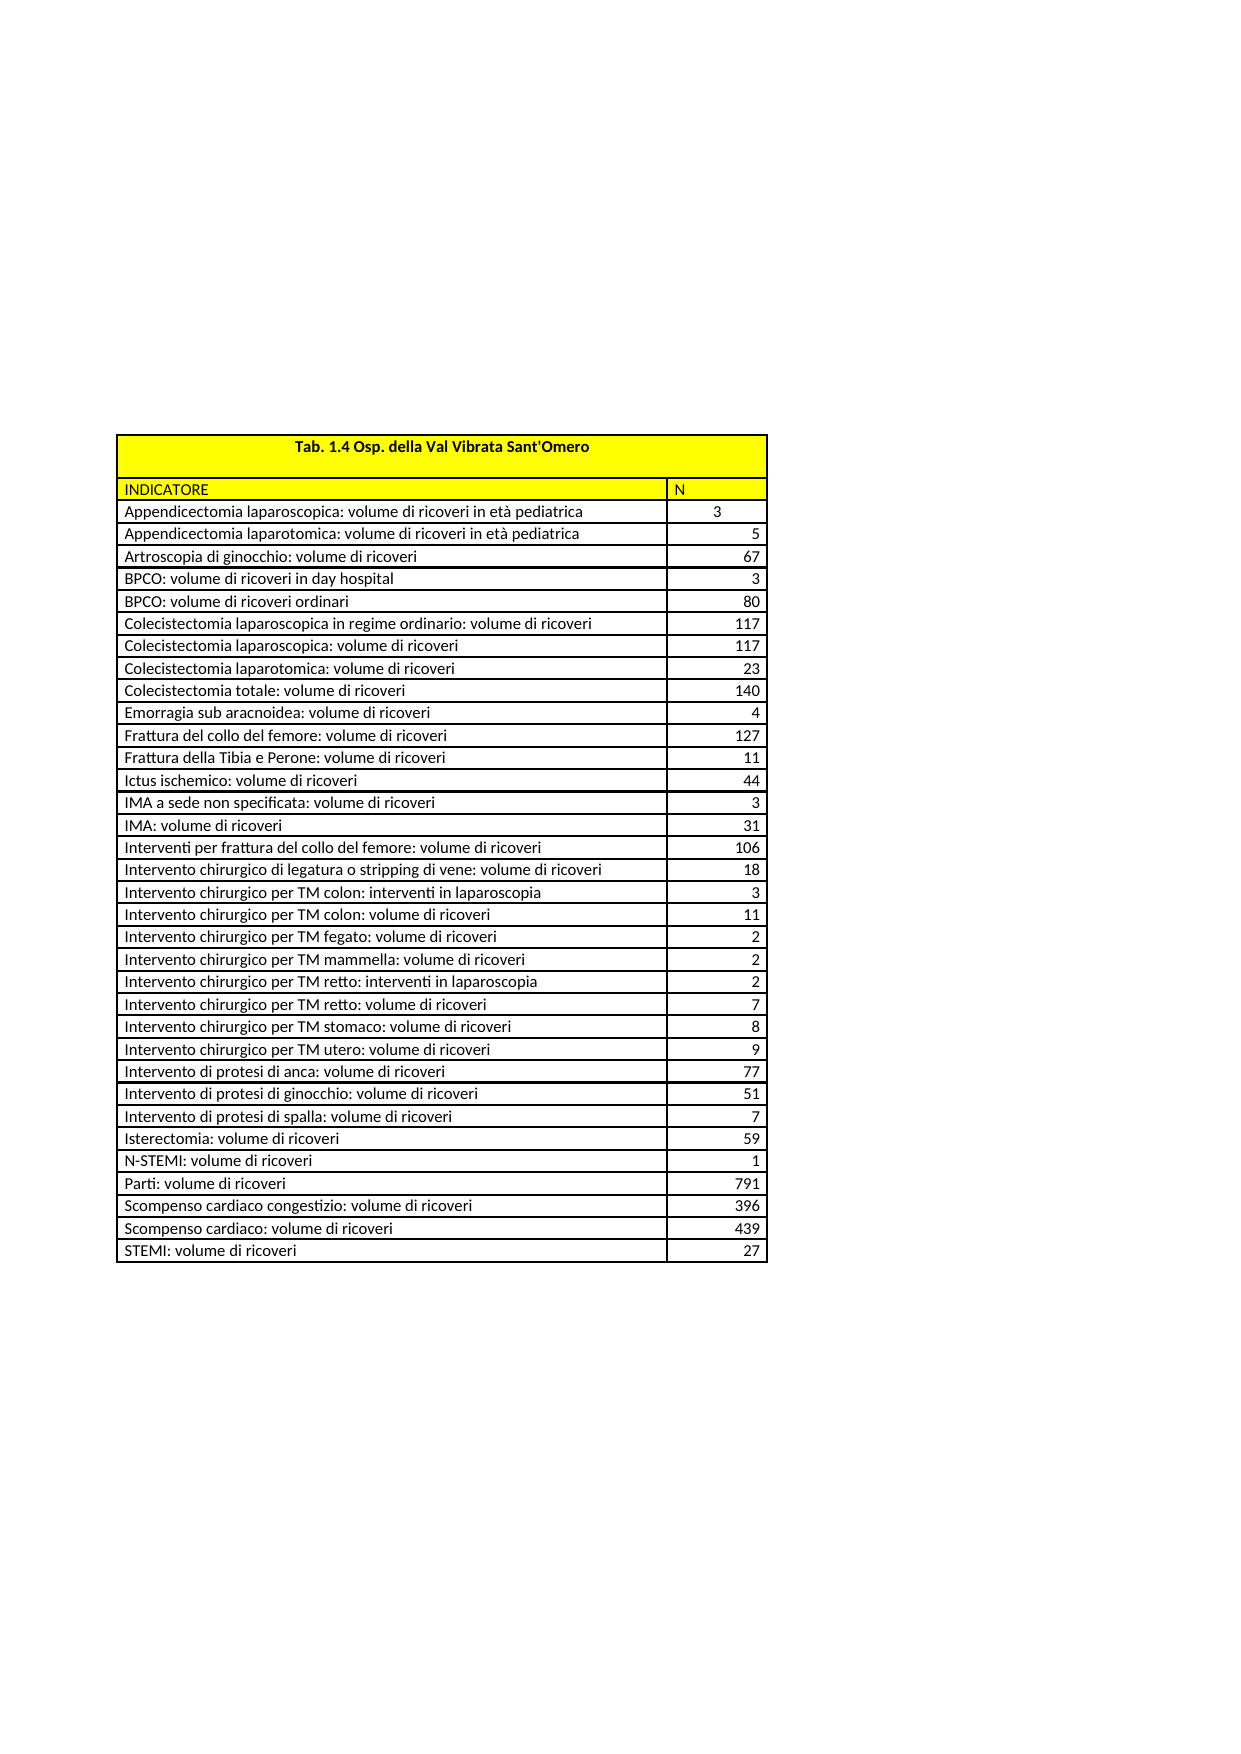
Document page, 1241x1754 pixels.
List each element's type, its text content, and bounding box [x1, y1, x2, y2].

table_cell Appendicectomia laparoscopica: volume di ricoveri in età pediatrica [118, 501, 666, 522]
table_cell IMA: volume di ricoveri [118, 815, 666, 835]
table_cell 1 [668, 1151, 766, 1171]
table_cell 23 [668, 658, 766, 678]
table_cell 9 [668, 1039, 766, 1059]
table_cell Colecistectomia laparoscopica in regime ordinario: volume di ricoveri [118, 613, 666, 633]
table_cell 439 [668, 1218, 766, 1238]
table_cell N [668, 479, 766, 499]
table_cell 11 [668, 904, 766, 925]
table_cell IMA a sede non specificata: volume di ricoveri [118, 793, 666, 813]
table_cell 396 [668, 1196, 766, 1216]
table_cell Intervento chirurgico di legatura o stripping di vene: volume di ricoveri [118, 860, 666, 880]
table_cell 44 [668, 770, 766, 790]
table_cell Tab. 1.4 Osp. della Val Vibrata Sant'Omero [118, 436, 766, 477]
table_cell Artroscopia di ginocchio: volume di ricoveri [118, 546, 666, 566]
table_cell Scompenso cardiaco congestizio: volume di ricoveri [118, 1196, 666, 1216]
table_cell Intervento di protesi di spalla: volume di ricoveri [118, 1106, 666, 1126]
table_cell Frattura del collo del femore: volume di ricoveri [118, 725, 666, 746]
table_cell 3 [668, 501, 766, 522]
table_cell 11 [668, 748, 766, 768]
table_cell 2 [668, 972, 766, 992]
table_cell 791 [668, 1173, 766, 1193]
table_cell Intervento di protesi di ginocchio: volume di ricoveri [118, 1084, 666, 1104]
table_cell 77 [668, 1061, 766, 1081]
table_cell INDICATORE [118, 479, 666, 499]
table_cell 2 [668, 949, 766, 969]
table_cell Scompenso cardiaco: volume di ricoveri [118, 1218, 666, 1238]
table_cell Intervento chirurgico per TM mammella: volume di ricoveri [118, 949, 666, 969]
table_cell 27 [668, 1240, 766, 1261]
table_cell 140 [668, 680, 766, 701]
table_cell Interventi per frattura del collo del femore: volume di ricoveri [118, 837, 666, 857]
table_cell 80 [668, 591, 766, 611]
table_cell 3 [668, 793, 766, 813]
table_cell 31 [668, 815, 766, 835]
table_cell Intervento di protesi di anca: volume di ricoveri [118, 1061, 666, 1081]
table_cell Intervento chirurgico per TM fegato: volume di ricoveri [118, 927, 666, 947]
table_cell BPCO: volume di ricoveri ordinari [118, 591, 666, 611]
table_cell 59 [668, 1128, 766, 1149]
table_cell Intervento chirurgico per TM utero: volume di ricoveri [118, 1039, 666, 1059]
table_cell Colecistectomia totale: volume di ricoveri [118, 680, 666, 701]
table_cell Isterectomia: volume di ricoveri [118, 1128, 666, 1149]
table_cell Emorragia sub aracnoidea: volume di ricoveri [118, 703, 666, 723]
table_cell 67 [668, 546, 766, 566]
table_cell Colecistectomia laparoscopica: volume di ricoveri [118, 636, 666, 656]
table_cell 5 [668, 524, 766, 544]
table_cell 8 [668, 1016, 766, 1037]
table_cell 117 [668, 636, 766, 656]
table_cell Intervento chirurgico per TM retto: interventi in laparoscopia [118, 972, 666, 992]
table_cell 4 [668, 703, 766, 723]
table_cell 106 [668, 837, 766, 857]
table_cell STEMI: volume di ricoveri [118, 1240, 666, 1261]
table_cell BPCO: volume di ricoveri in day hospital [118, 569, 666, 589]
table_cell Parti: volume di ricoveri [118, 1173, 666, 1193]
table_cell [667, 148, 767, 434]
table_cell Intervento chirurgico per TM colon: volume di ricoveri [118, 904, 666, 925]
table_cell 117 [668, 613, 766, 633]
table_cell 18 [668, 860, 766, 880]
table_cell Colecistectomia laparotomica: volume di ricoveri [118, 658, 666, 678]
table_cell Appendicectomia laparotomica: volume di ricoveri in età pediatrica [118, 524, 666, 544]
table_cell Intervento chirurgico per TM retto: volume di ricoveri [118, 994, 666, 1014]
table_cell Intervento chirurgico per TM stomaco: volume di ricoveri [118, 1016, 666, 1037]
table_cell 2 [668, 927, 766, 947]
table_cell 7 [668, 1106, 766, 1126]
table_cell 127 [668, 725, 766, 746]
table_cell [117, 148, 667, 434]
table_cell Intervento chirurgico per TM colon: interventi in laparoscopia [118, 882, 666, 902]
table_cell N-STEMI: volume di ricoveri [118, 1151, 666, 1171]
table_cell 7 [668, 994, 766, 1014]
table_cell 51 [668, 1084, 766, 1104]
table_cell Ictus ischemico: volume di ricoveri [118, 770, 666, 790]
table_cell 3 [668, 882, 766, 902]
table_cell Frattura della Tibia e Perone: volume di ricoveri [118, 748, 666, 768]
table_cell 3 [668, 569, 766, 589]
